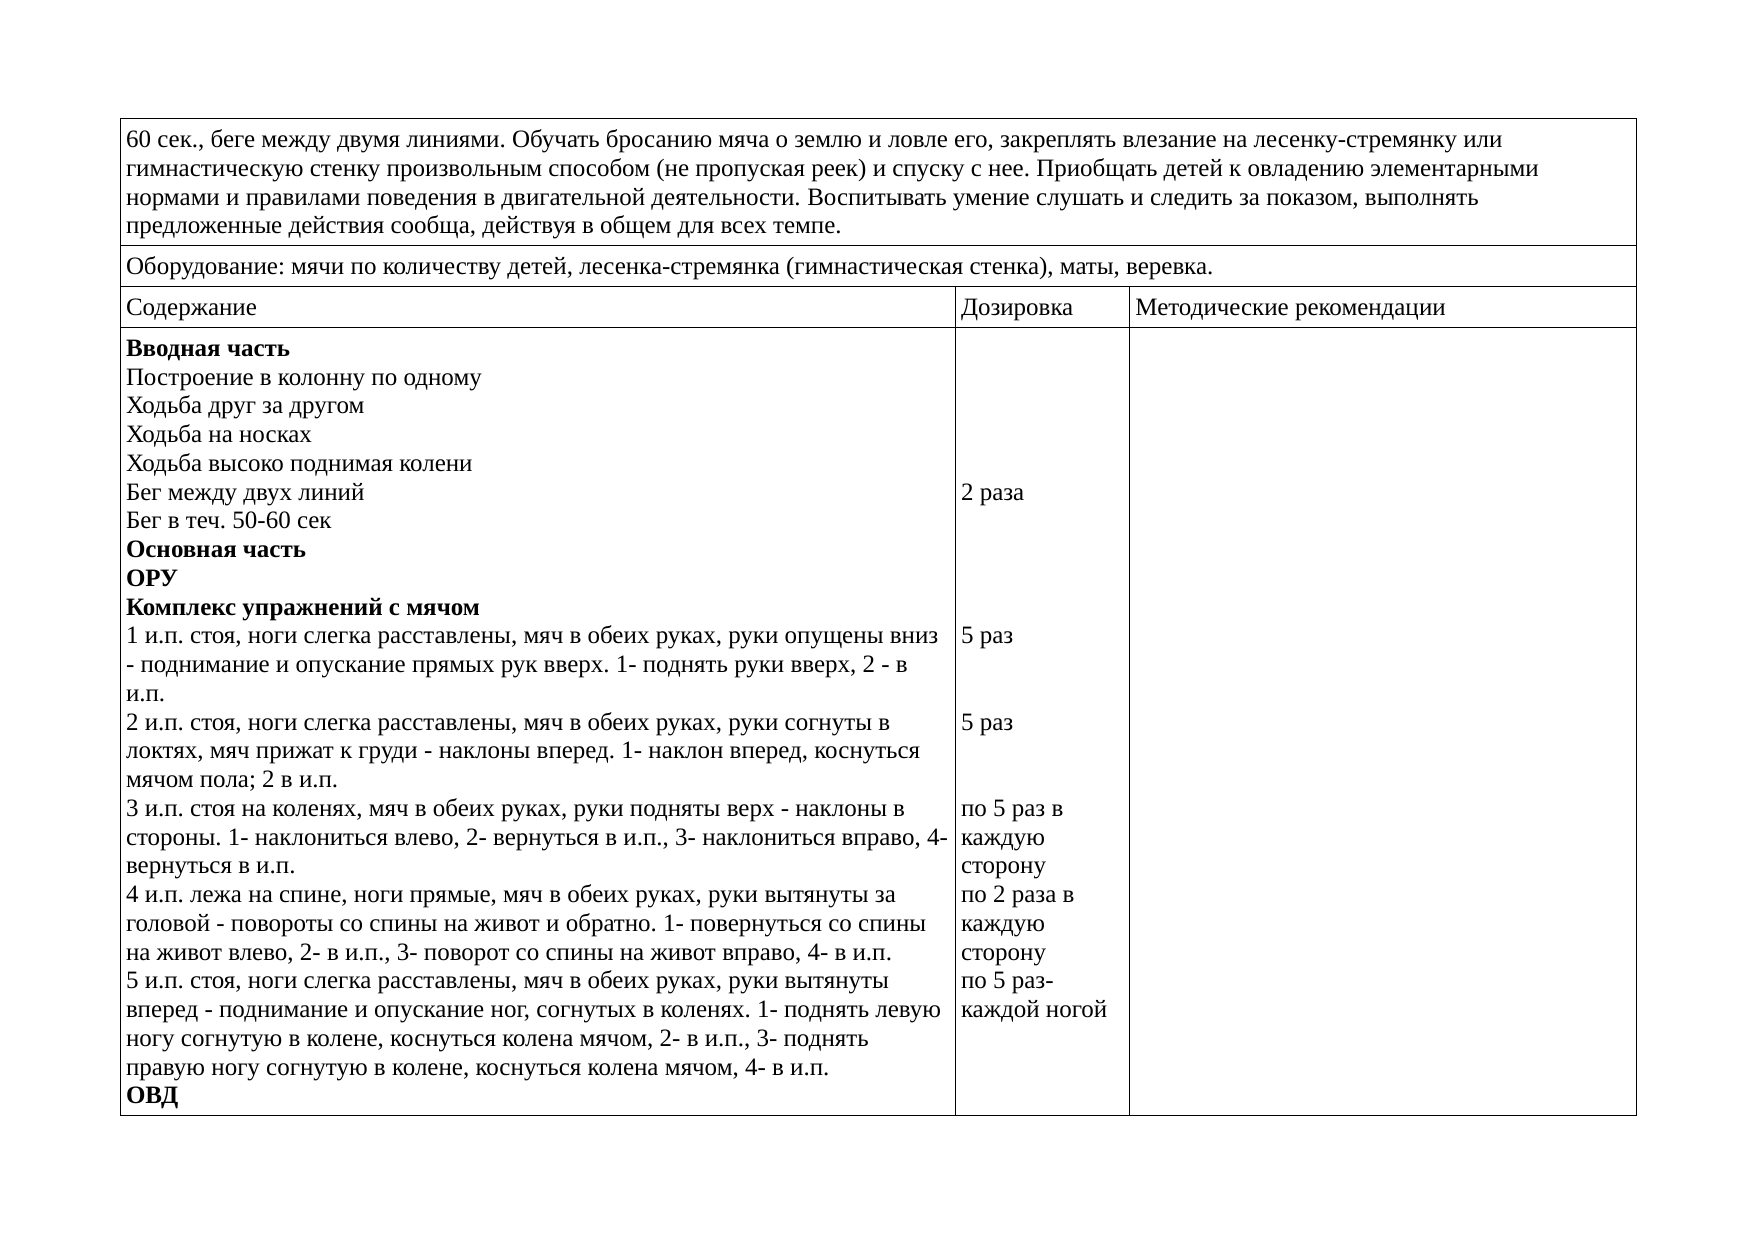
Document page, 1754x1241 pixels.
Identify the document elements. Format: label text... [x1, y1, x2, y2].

table_cell Оборудование: мячи по количеству детей, лесенка-стремянка (гимнастическая стенка), маты, веревка. [121, 246, 1636, 286]
table_cell 2 раза 5 раз 5 раз по 5 раз в каждую сторону по 2 раза в каждую сторону по 5 раз- каждой ногой [956, 328, 1129, 1115]
table_cell Методические рекомендации [1130, 287, 1636, 327]
table_cell [1130, 328, 1636, 1115]
table_cell Дозировка [956, 287, 1129, 327]
table_cell 60 сек., беге между двумя линиями. Обучать бросанию мяча о землю и ловле его, закреплять влезание на лесенку-стремянку или гимнастическую стенку произвольным способом (не пропуская реек) и спуску с нее. Приобщать детей к овладению элементарными нормами и правилами поведения в двигательной деятельности. Воспитывать умение слушать и следить за показом, выполнять предложенные действия сообща, действуя в общем для всех темпе. [121, 119, 1636, 245]
table_cell Вводная часть Построение в колонну по одному Ходьба друг за другом Ходьба на носках Ходьба высоко поднимая колени Бег между двух линий Бег в теч. 50-60 сек Основная часть ОРУ Комплекс упражнений с мячом 1 и.п. стоя, ноги слегка расставлены, мяч в обеих руках, руки опущены вниз - поднимание и опускание прямых рук вверх. 1- поднять руки вверх, 2 - в и.п. 2 и.п. стоя, ноги слегка расставлены, мяч в обеих руках, руки согнуты в локтях, мяч прижат к груди - наклоны вперед. 1- наклон вперед, коснуться мячом пола; 2 в и.п. 3 и.п. стоя на коленях, мяч в обеих руках, руки подняты верх - наклоны в стороны. 1- наклониться влево, 2- вернуться в и.п., 3- наклониться вправо, 4- вернуться в и.п. 4 и.п. лежа на спине, ноги прямые, мяч в обеих руках, руки вытянуты за головой - повороты со спины на живот и обратно. 1- повернуться со спины на живот влево, 2- в и.п., 3- поворот со спины на живот вправо, 4- в и.п. 5 и.п. стоя, ноги слегка расставлены, мяч в обеих руках, руки вытянуты вперед - поднимание и опускание ног, согнутых в коленях. 1- поднять левую ногу согнутую в колене, коснуться колена мячом, 2- в и.п., 3- поднять правую ногу согнутую в колене, коснуться колена мячом, 4- в и.п. ОВД [121, 328, 955, 1115]
table_cell Содержание [121, 287, 955, 327]
